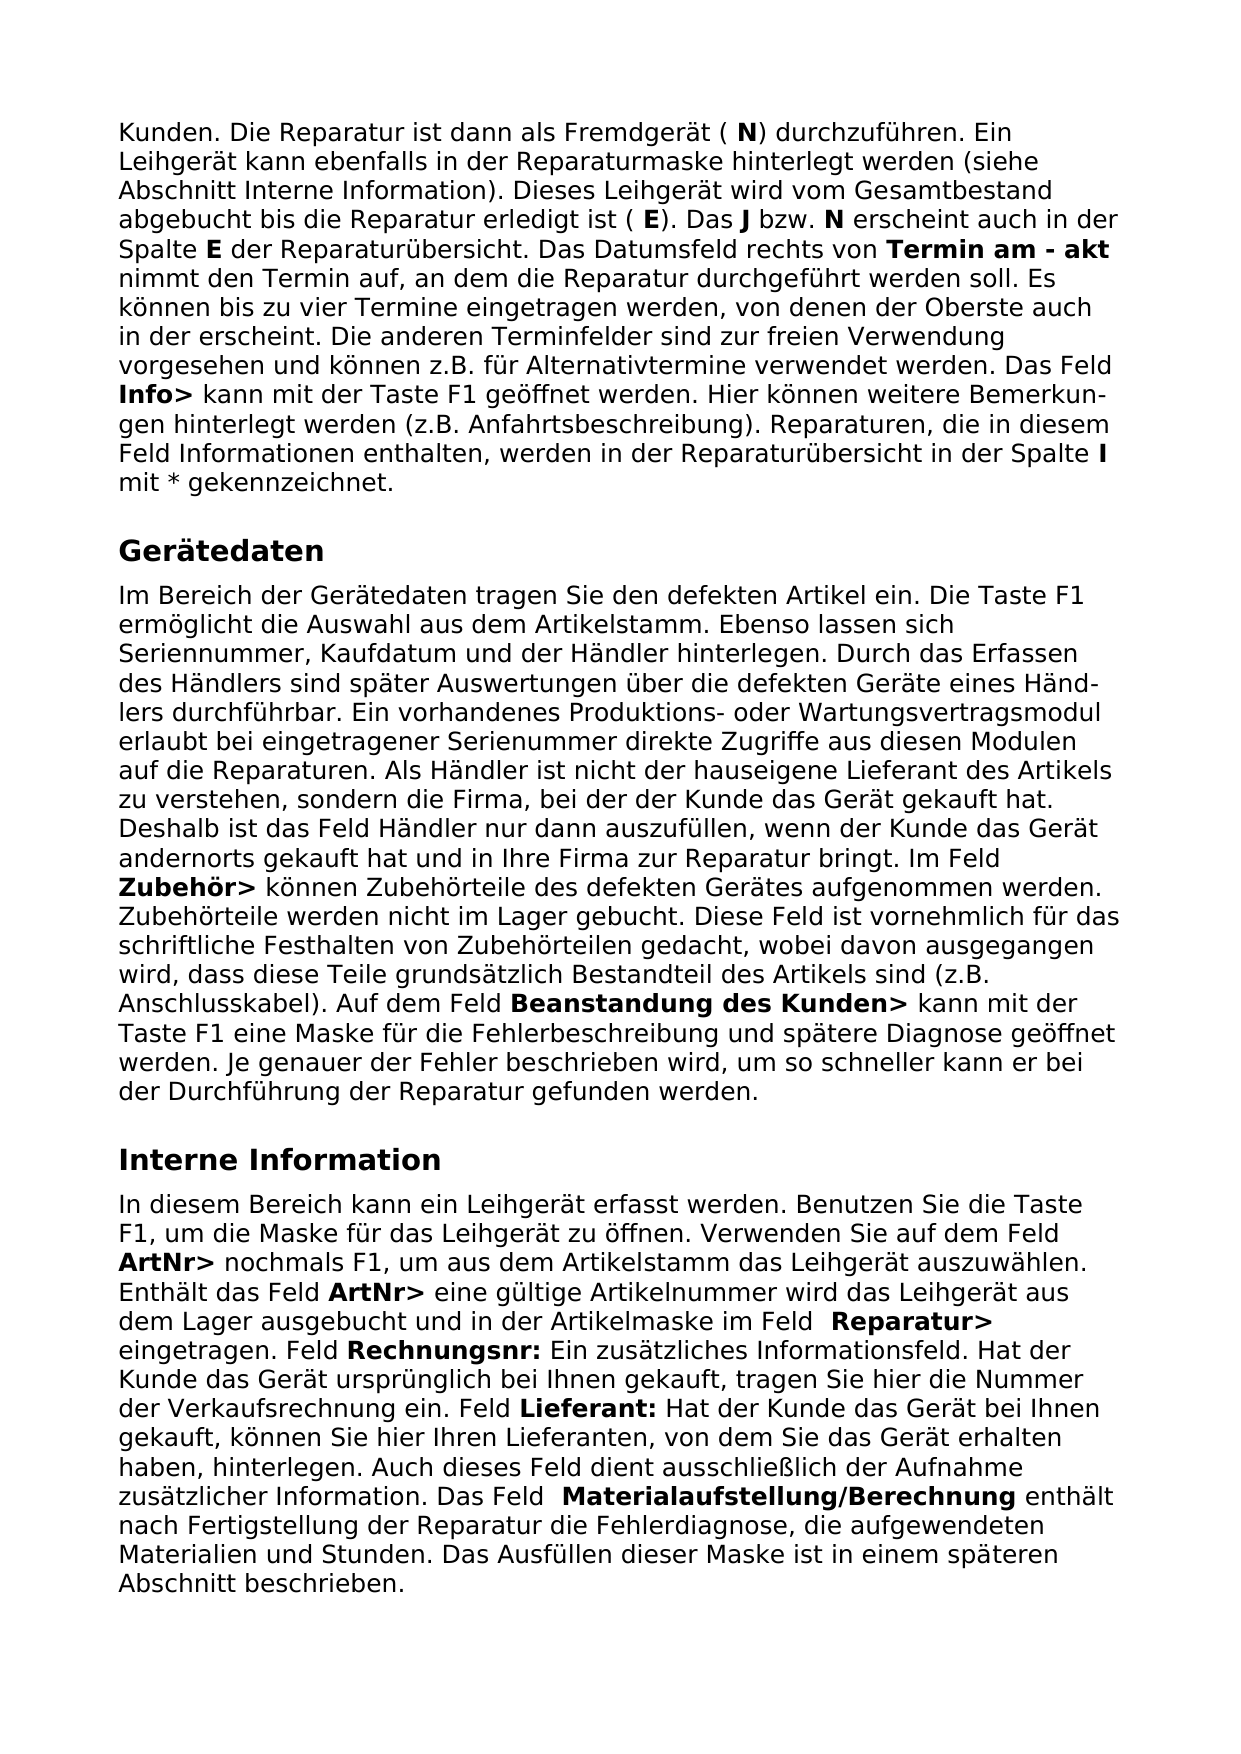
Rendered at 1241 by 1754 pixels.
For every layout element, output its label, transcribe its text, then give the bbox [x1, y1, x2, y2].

text Im Bereich der Gerätedaten tragen Sie den defekten Artikel ein. Die Taste F1 ermöglicht die Aus­wahl aus dem Artikelstamm. Ebenso lassen sich Seriennummer, Kaufdatum und der Händler hinterle­gen. Durch das Erfassen des Händlers sind später Auswertungen über die defekten Geräte eines Händ­lers durchführbar. Ein vorhandenes Produktions- oder Wartungsvertragsmodul erlaubt bei eingetra­gener Serienummer direkte Zugriffe aus die­sen Modulen auf die Reparaturen. Als Händler ist nicht der hauseigene Lieferant des Arti­kels zu verstehen, sondern die Firma, bei der der Kunde das Gerät gekauft hat. Deshalb ist das Feld Händler nur dann auszufüllen, wenn der Kunde das Gerät andernorts gekauft hat und in Ihre Firma zur Reparatur bringt. Im Feld Zubehör> können Zubehörteile des defekten Gerätes aufgenommen werden. Zu­behörteile werden nicht im Lager gebucht. Diese Feld ist vornehmlich für das schriftliche Festhalten von Zubehörteilen gedacht, wobei davon ausgegangen wird, dass diese Teile grundsätzlich Bestandteil des Artikels sind (z.B. Anschlusskabel). Auf dem Feld Beanstandung des Kunden> kann mit der Taste F1 eine Maske für die Fehlerbe­schreibung und spätere Diagnose geöffnet werden. Je genauer der Fehler be­schrieben wird, um so schneller kann er bei der Durchführung der Reparatur gefunden werden. [118, 581, 1122, 1106]
subtitle Gerätedaten [118, 535, 1122, 569]
text Kunden. Die Reparatur ist dann als Fremdgerät ( N) durchzufüh­ren. Ein Leihgerät kann ebenfalls in der Reparaturmaske hinterlegt werden (siehe Abschnitt Interne Information). Dieses Leihgerät wird vom Ge­samtbestand abgebucht bis die Reparatur erledigt ist ( E). Das J bzw. N erscheint auch in der Spalte E der Reparaturübersicht. Das Datumsfeld rechts von Termin am - akt nimmt den Termin auf, an dem die Reparatur durchge­führt werden soll. Es können bis zu vier Termine eingetragen werden, von denen der Oberste auch in der erscheint. Die anderen Terminfelder sind zur freien Verwendung vorgesehen und können z.B. für Alternativtermine verwendet werden. Das Feld Info> kann mit der Taste F1 geöffnet werden. Hier können weitere Bemerkun­gen hinter­legt werden (z.B. Anfahrtsbeschreibung). Reparaturen, die in diesem Feld In­formationen enthalten, werden in der Reparaturübersicht in der Spalte I mit * gekenn­zeichnet. [118, 118, 1122, 497]
subtitle Interne Information [118, 1144, 1122, 1178]
text In diesem Bereich kann ein Leihgerät erfasst werden. Benutzen Sie die Taste F1, um die Maske für das Leihgerät zu öffnen. Verwenden Sie auf dem Feld ArtNr> nochmals F1, um aus dem Artikel­stamm das Leihgerät auszuwählen. Enthält das Feld ArtNr> eine gül­tige Artikelnummer wird das Leihgerät aus dem Lager ausgebucht und in der Artikelmaske im Feld Reparatur> eingetragen. Feld Rechnungsnr: Ein zusätzliches Informationsfeld. Hat der Kunde das Gerät ur­sprünglich bei Ihnen gekauft, tragen Sie hier die Nummer der Verkaufsrechnung ein. Feld Lieferant: Hat der Kunde das Gerät bei Ihnen gekauft, können Sie hier Ihren Lieferanten, von dem Sie das Gerät erhalten haben, hinterlegen. Auch dieses Feld dient aus­schließlich der Aufnahme zusätzlicher Information. Das Feld Materialaufstellung/Berechnung enthält nach Fertigstellung der Reparatur die Fehler­diagnose, die aufgewendeten Materialien und Stunden. Das Ausfüllen dieser Maske ist in einem spä­teren Abschnitt beschrieben. [118, 1190, 1122, 1598]
